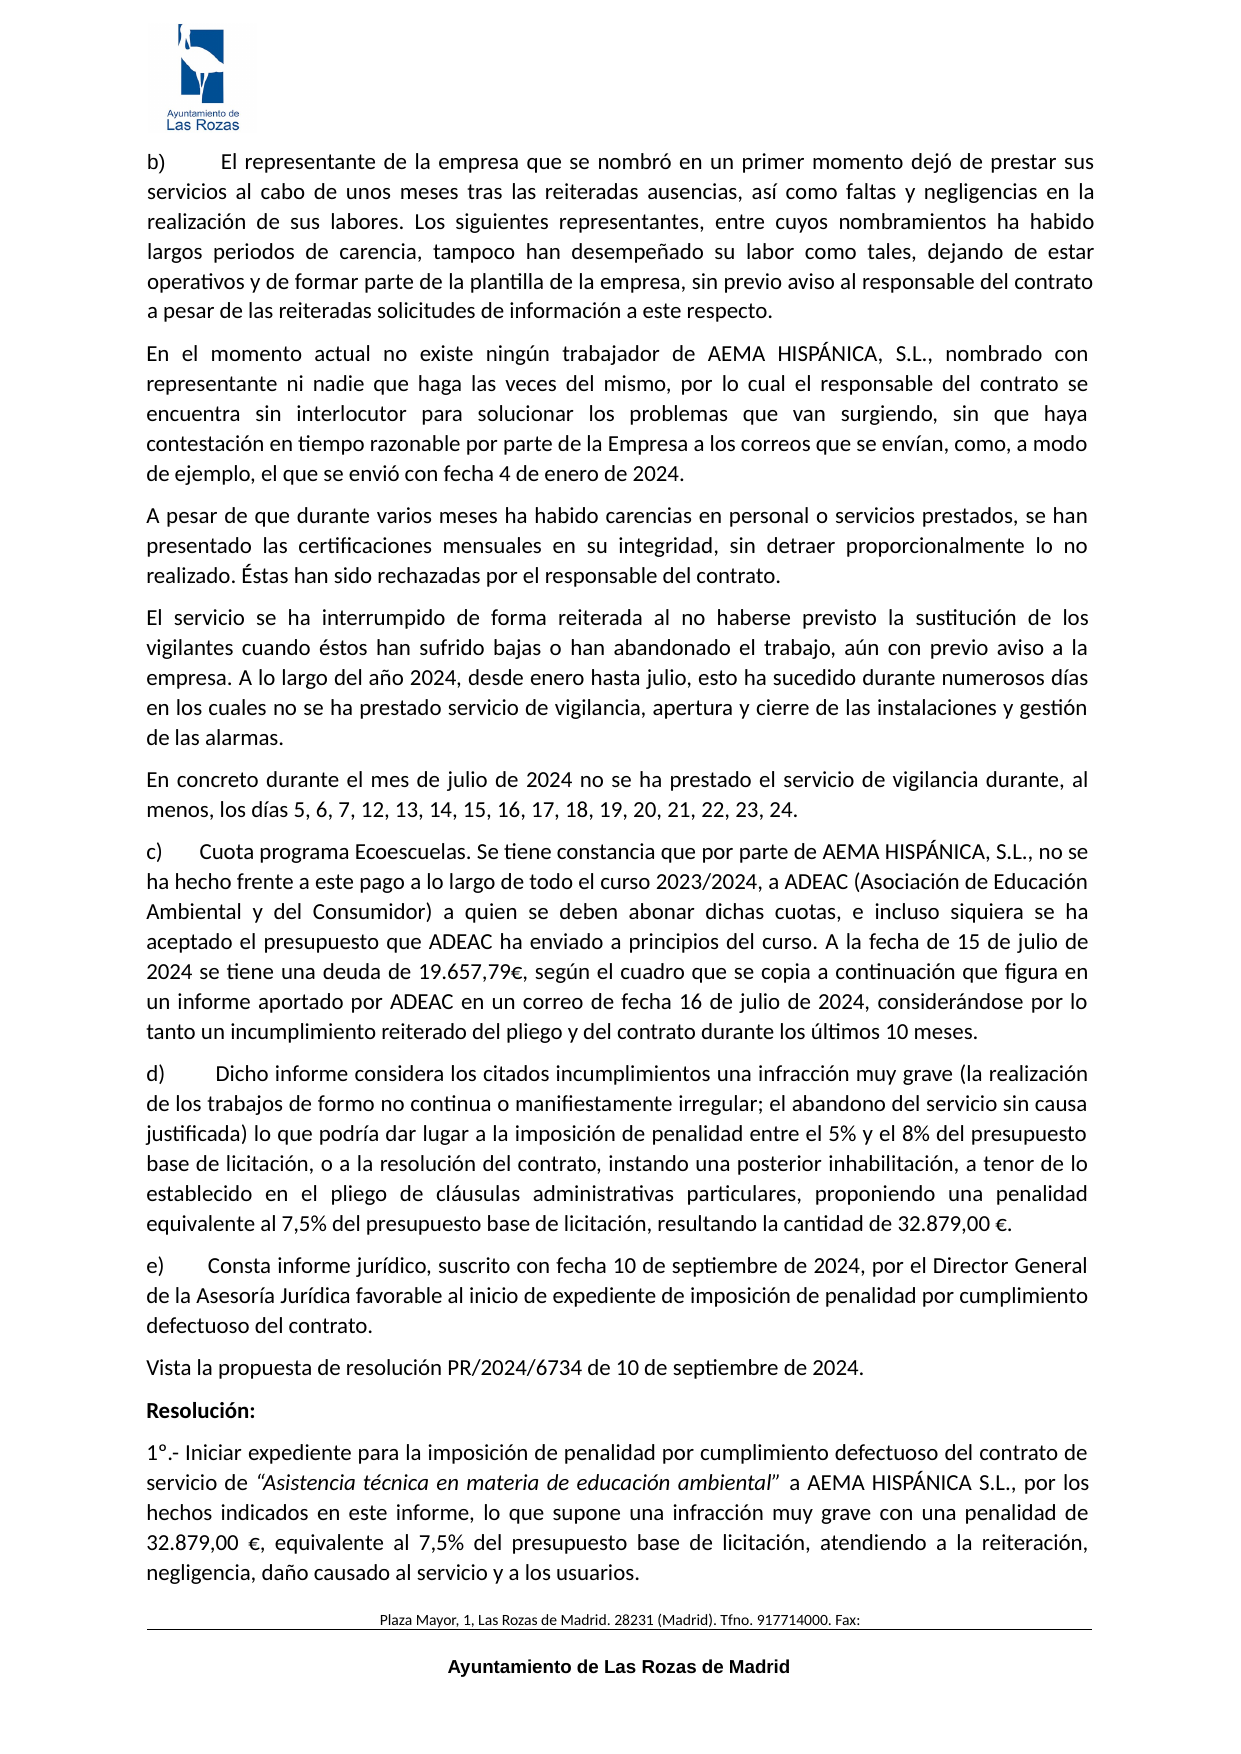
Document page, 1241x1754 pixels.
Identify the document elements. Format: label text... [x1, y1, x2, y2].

list El representante de la empresa que se nombró en un primer momento dejó de prestar sus servicios al cabo de unos meses tras las reiteradas ausencias, así como faltas y negligencias en la realización de sus labores. Los siguientes representantes, entre cuyos nombramientos ha habido largos periodos de carencia, tampoco han desempeñado su labor como tales, dejando de estar operativos y de formar parte de la plantilla de la empresa, sin previo aviso al responsable del contrato a pesar de las reiteradas solicitudes de información a este respecto. [147, 147, 1096, 325]
text Resolución: [146, 1396, 1090, 1424]
text Vista la propuesta de resolución PR/2024/6734 de 10 de septiembre de 2024. [146, 1353, 1090, 1381]
text e) Consta informe jurídico, suscrito con fecha 10 de septiembre de 2024, por el Director General de la Asesoría Jurídica favorable al inicio de expediente de imposición de penalidad por cumplimiento defectuoso del contrato. [146, 1251, 1090, 1339]
text El servicio se ha interrumpido de forma reiterada al no haberse previsto la sustitución de los vigilantes cuando éstos han sufrido bajas o han abandonado el trabajo, aún con previo aviso a la empresa. A lo largo del año 2024, desde enero hasta julio, esto ha sucedido durante numerosos días en los cuales no se ha prestado servicio de vigilancia, apertura y cierre de las instalaciones y gestión de las alarmas. [146, 603, 1090, 751]
text En concreto durante el mes de julio de 2024 no se ha prestado el servicio de vigilancia durante, al menos, los días 5, 6, 7, 12, 13, 14, 15, 16, 17, 18, 19, 20, 21, 22, 23, 24. [146, 765, 1090, 823]
text c) Cuota programa Ecoescuelas. Se tiene constancia que por parte de AEMA HISPÁNICA, S.L., no se ha hecho frente a este pago a lo largo de todo el curso 2023/2024, a ADEAC (Asociación de Educación Ambiental y del Consumidor) a quien se deben abonar dichas cuotas, e incluso siquiera se ha aceptado el presupuesto que ADEAC ha enviado a principios del curso. A la fecha de 15 de julio de 2024 se tiene una deuda de 19.657,79€, según el cuadro que se copia a continuación que figura en un informe aportado por ADEAC en un correo de fecha 16 de julio de 2024, considerándose por lo tanto un incumplimiento reiterado del pliego y del contrato durante los últimos 10 meses. [146, 837, 1090, 1045]
text A pesar de que durante varios meses ha habido carencias en personal o servicios prestados, se han presentado las certificaciones mensuales en su integridad, sin detraer proporcionalmente lo no realizado. Éstas han sido rechazadas por el responsable del contrato. [146, 501, 1090, 589]
text d) Dicho informe considera los citados incumplimientos una infracción muy grave (la realización de los trabajos de formo no continua o manifiestamente irregular; el abandono del servicio sin causa justificada) lo que podría dar lugar a la imposición de penalidad entre el 5% y el 8% del presupuesto base de licitación, o a la resolución del contrato, instando una posterior inhabilitación, a tenor de lo establecido en el pliego de cláusulas administrativas particulares, proponiendo una penalidad equivalente al 7,5% del presupuesto base de licitación, resultando la cantidad de 32.879,00 €. [146, 1059, 1090, 1237]
text En el momento actual no existe ningún trabajador de AEMA HISPÁNICA, S.L., nombrado con representante ni nadie que haga las veces del mismo, por lo cual el responsable del contrato se encuentra sin interlocutor para solucionar los problemas que van surgiendo, sin que haya contestación en tiempo razonable por parte de la Empresa a los correos que se envían, como, a modo de ejemplo, el que se envió con fecha 4 de enero de 2024. [146, 339, 1090, 487]
text 1º.- Iniciar expediente para la imposición de penalidad por cumplimiento defectuoso del contrato de servicio de “Asistencia técnica en materia de educación ambiental” a AEMA HISPÁNICA S.L., por los hechos indicados en este informe, lo que supone una infracción muy grave con una penalidad de 32.879,00 €, equivalente al 7,5% del presupuesto base de licitación, atendiendo a la reiteración, negligencia, daño causado al servicio y a los usuarios. [146, 1438, 1090, 1586]
